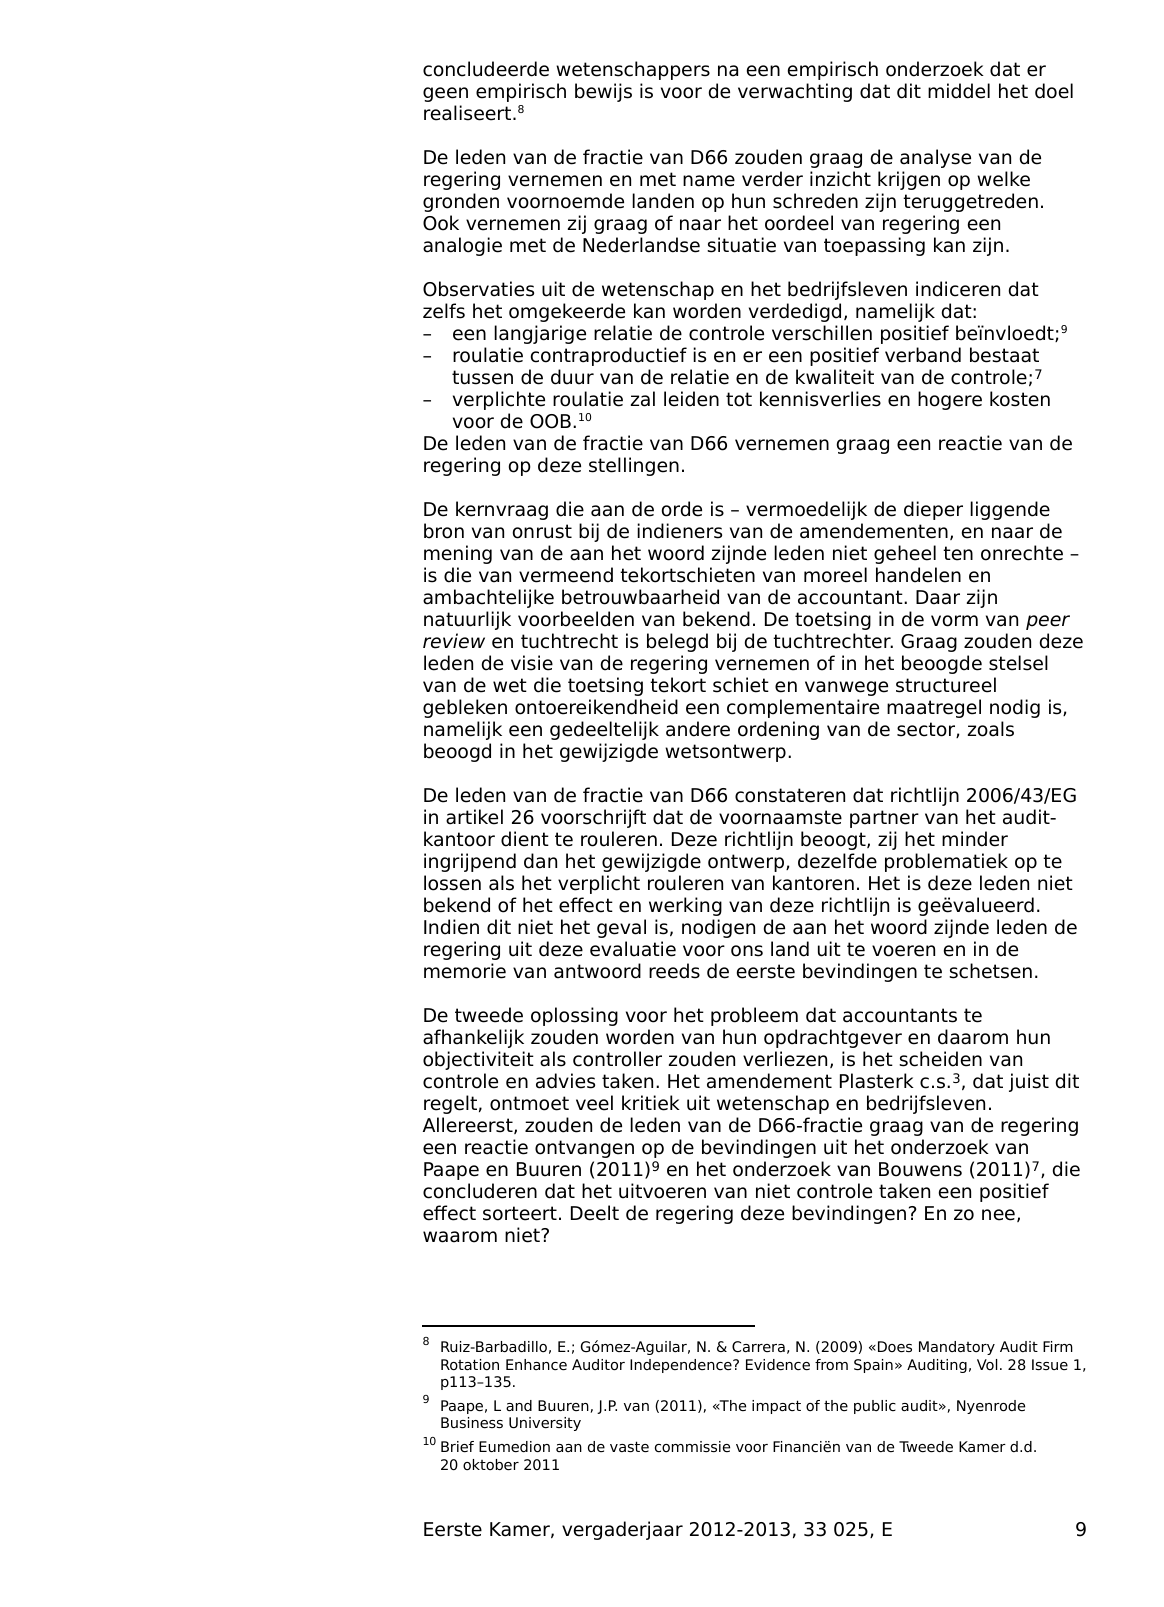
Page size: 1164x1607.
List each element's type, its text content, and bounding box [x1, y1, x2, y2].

text concludeerde wetenschappers na een empirisch onderzoek dat er geen empirisch bewijs is voor de verwachting dat dit middel het doel realiseert. [422, 59, 1087, 125]
text – roulatie contraproductief is en er een positief verband bestaat tussen de duur van de relatie en de kwaliteit van de controle; [422, 345, 1087, 389]
text De leden van de fractie van D66 zouden graag de analyse van de regering vernemen en met name verder inzicht krijgen op welke gronden voornoemde landen op hun schreden zijn teruggetreden. Ook vernemen zij graag of naar het oordeel van regering een analogie met de Nederlandse situatie van toepassing kan zijn. [422, 147, 1087, 257]
text Observaties uit de wetenschap en het bedrijfsleven indiceren dat zelfs het omgekeerde kan worden verdedigd, namelijk dat: [422, 279, 1087, 323]
text De leden van de fractie van D66 constateren dat richtlijn 2006/43/EG in artikel 26 voorschrijft dat de voornaamste partner van het audit-kantoor dient te rouleren. Deze richtlijn beoogt, zij het minder ingrijpend dan het gewijzigde ontwerp, dezelfde problematiek op te lossen als het verplicht rouleren van kantoren. Het is deze leden niet bekend of het effect en werking van deze richtlijn is geëvalueerd. Indien dit niet het geval is, nodigen de aan het woord zijnde leden de regering uit deze evaluatie voor ons land uit te voeren en in de memorie van antwoord reeds de eerste bevindingen te schetsen. [422, 785, 1087, 983]
text – verplichte roulatie zal leiden tot kennisverlies en hogere kosten voor de OOB. [422, 389, 1087, 433]
text Ruiz-Barbadillo, E.; Gómez-Aguilar, N. & Carrera, N. (2009) «Does Mandatory Audit Firm Rotation Enhance Auditor Independence? Evidence from Spain» Auditing, Vol. 28 Issue 1, p113–135. [422, 1335, 1087, 1391]
text De kernvraag die aan de orde is – vermoedelijk de dieper liggende bron van onrust bij de indieners van de amendementen, en naar de mening van de aan het woord zijnde leden niet geheel ten onrechte – is die van vermeend tekortschieten van moreel handelen en ambachtelijke betrouwbaarheid van de accountant. Daar zijn natuurlijk voorbeelden van bekend. De toetsing in de vorm van peer review en tuchtrecht is belegd bij de tuchtrechter. Graag zouden deze leden de visie van de regering vernemen of in het beoogde stelsel van de wet die toetsing tekort schiet en vanwege structureel gebleken ontoereikendheid een complementaire maatregel nodig is, namelijk een gedeeltelijk andere ordening van de sector, zoals beoogd in het gewijzigde wetsontwerp. [422, 499, 1087, 763]
text De leden van de fractie van D66 vernemen graag een reactie van de regering op deze stellingen. [422, 433, 1087, 477]
text Brief Eumedion aan de vaste commissie voor Financiën van de Tweede Kamer d.d. 20 oktober 2011 [422, 1435, 1087, 1474]
text Paape, L and Buuren, J.P. van (2011), «The impact of the public audit», Nyenrode Business University [422, 1393, 1087, 1432]
text De tweede oplossing voor het probleem dat accountants te afhankelijk zouden worden van hun opdrachtgever en daarom hun objectiviteit als controller zouden verliezen, is het scheiden van controle en advies taken. Het amendement Plasterk c.s., dat juist dit regelt, ontmoet veel kritiek uit wetenschap en bedrijfsleven. Allereerst, zouden de leden van de D66-fractie graag van de regering een reactie ontvangen op de bevindingen uit het onderzoek van Paape en Buuren (2011) en het onderzoek van Bouwens (2011), die concluderen dat het uitvoeren van niet controle taken een positief effect sorteert. Deelt de regering deze bevindingen? En zo nee, waarom niet? [422, 1005, 1087, 1247]
text – een langjarige relatie de controle verschillen positief beïnvloedt; [422, 323, 1087, 345]
